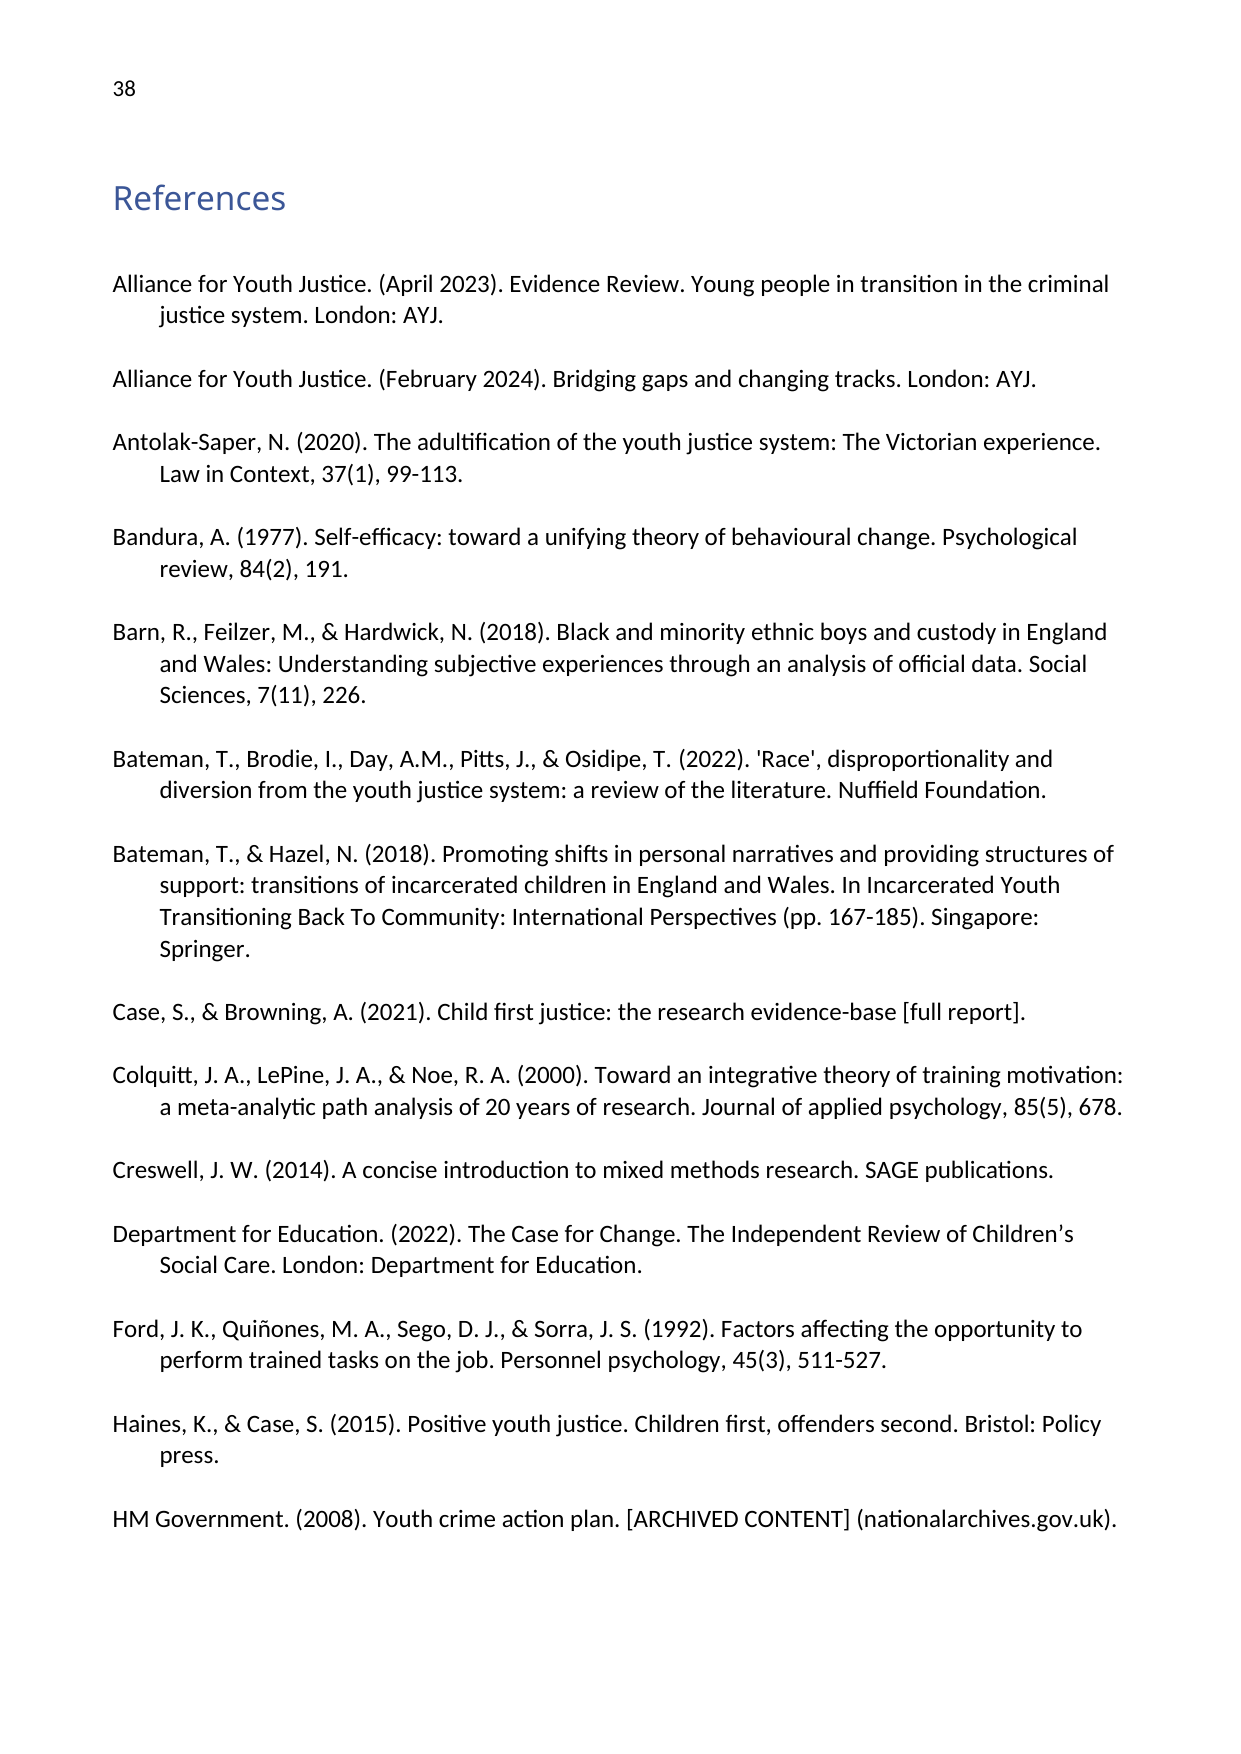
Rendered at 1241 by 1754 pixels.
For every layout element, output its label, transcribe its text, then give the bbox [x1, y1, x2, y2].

text Bandura, A. (1977). Self-efficacy: toward a unifying theory of behavioural change. Psychological review, 84(2), 191. [112, 521, 1128, 583]
text Ford, J. K., Quiñones, M. A., Sego, D. J., & Sorra, J. S. (1992). Factors affecting the opportunity to perform trained tasks on the job. Personnel psychology, 45(3), 511-527. [112, 1313, 1128, 1375]
text Colquitt, J. A., LePine, J. A., & Noe, R. A. (2000). Toward an integrative theory of training motivation: a meta-analytic path analysis of 20 years of research. Journal of applied psychology, 85(5), 678. [112, 1059, 1128, 1122]
text HM Government. (2008). Youth crime action plan. [ARCHIVED CONTENT] (nationalarchives.gov.uk). [112, 1503, 1128, 1533]
text Antolak-Saper, N. (2020). The adultification of the youth justice system: The Victorian experience. Law in Context, 37(1), 99-113. [112, 426, 1128, 488]
text Bateman, T., Brodie, I., Day, A.M., Pitts, J., & Osidipe, T. (2022). 'Race', disproportionality and diversion from the youth justice system: a review of the literature. Nuffield Foundation. [112, 743, 1128, 805]
text Creswell, J. W. (2014). A concise introduction to mixed methods research. SAGE publications. [112, 1154, 1128, 1185]
text Haines, K., & Case, S. (2015). Positive youth justice. Children first, offenders second. Bristol: Policy press. [112, 1408, 1128, 1470]
text Department for Education. (2022). The Case for Change. The Independent Review of Children’s Social Care. London: Department for Education. [112, 1218, 1128, 1280]
text Alliance for Youth Justice. (February 2024). Bridging gaps and changing tracks. London: AYJ. [112, 363, 1128, 393]
text Alliance for Youth Justice. (April 2023). Evidence Review. Young people in transition in the criminal justice system. London: AYJ. [112, 268, 1128, 330]
text Barn, R., Feilzer, M., & Hardwick, N. (2018). Black and minority ethnic boys and custody in England and Wales: Understanding subjective experiences through an analysis of official data. Social Sciences, 7(11), 226. [112, 616, 1128, 710]
text Bateman, T., & Hazel, N. (2018). Promoting shifts in personal narratives and providing structures of support: transitions of incarcerated children in England and Wales. In Incarcerated Youth Transitioning Back To Community: International Perspectives (pp. 167-185). Singapore: Springer. [112, 838, 1128, 963]
text Case, S., & Browning, A. (2021). Child first justice: the research evidence-base [full report]. [112, 996, 1128, 1027]
subtitle References [112, 175, 1128, 220]
